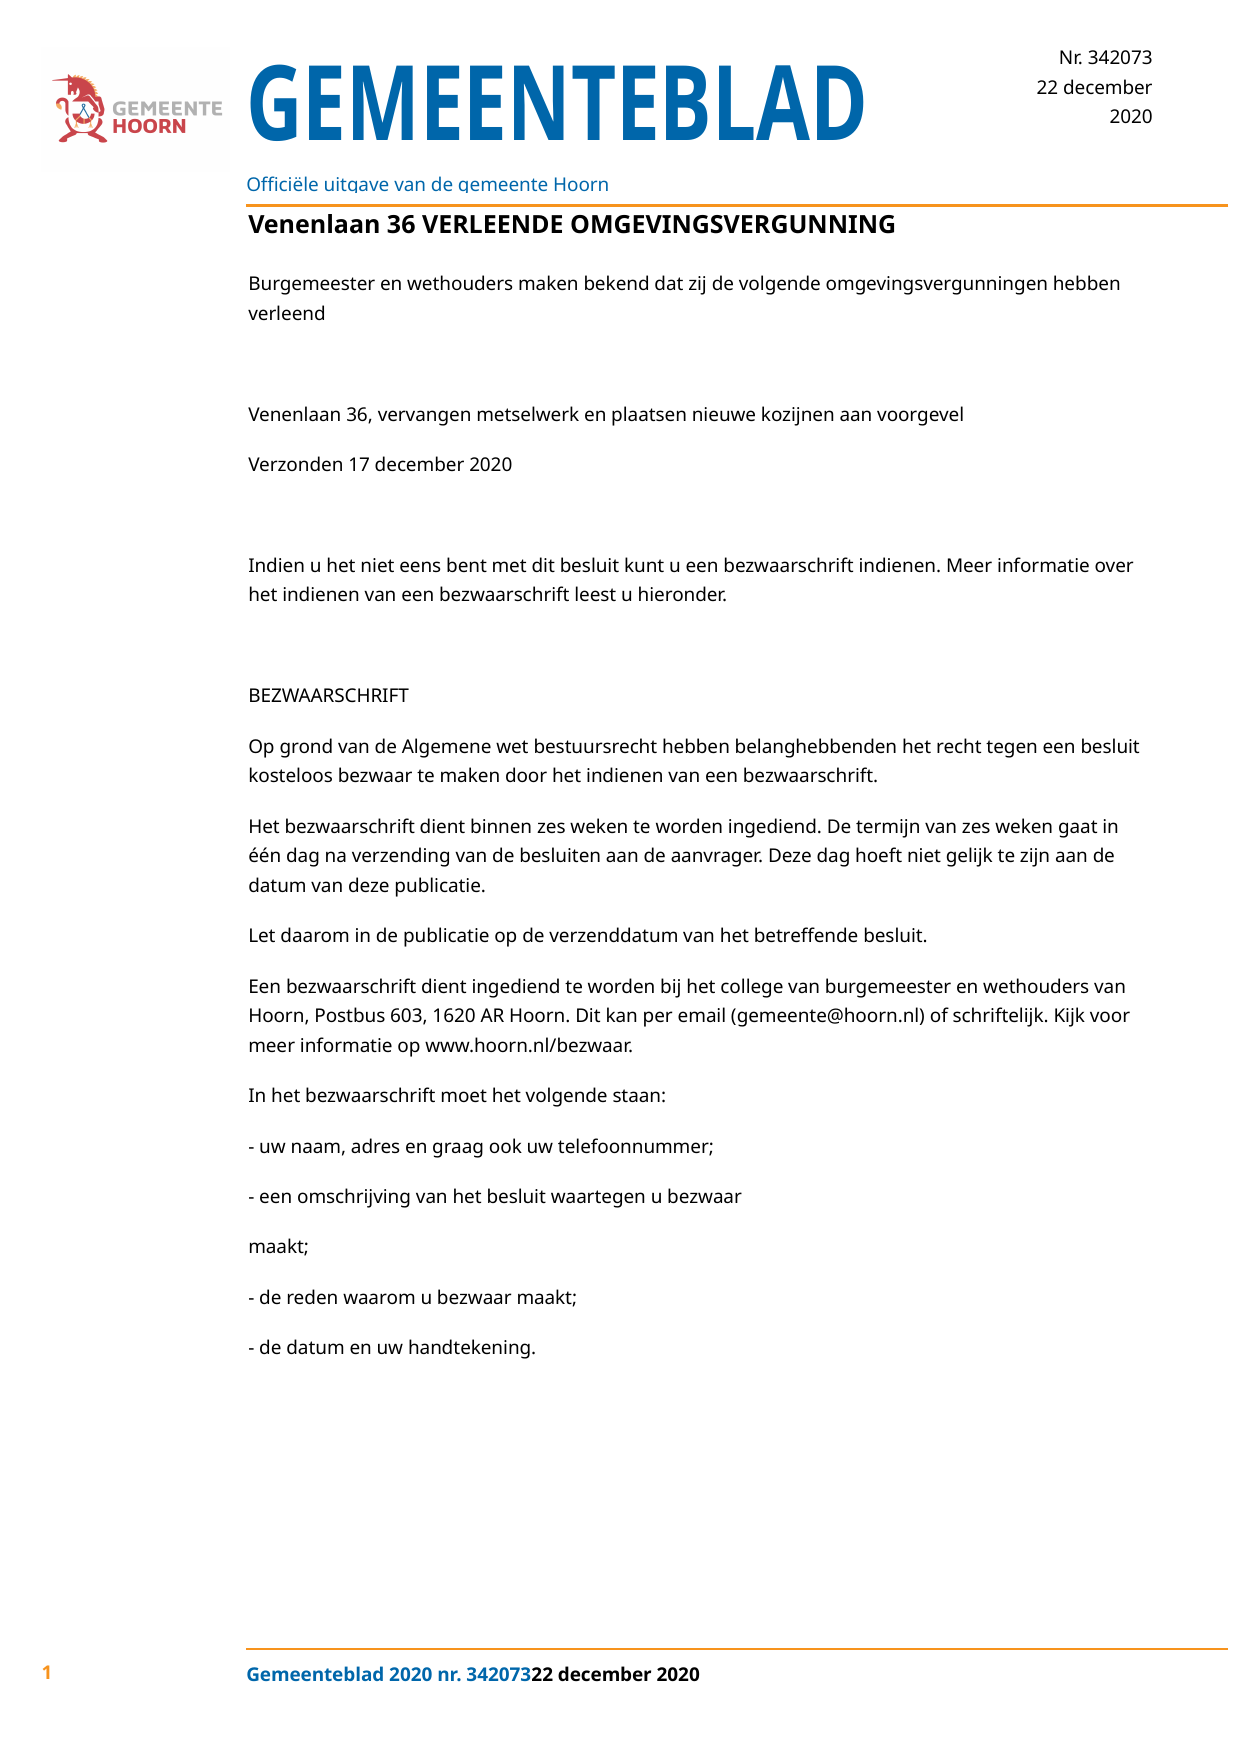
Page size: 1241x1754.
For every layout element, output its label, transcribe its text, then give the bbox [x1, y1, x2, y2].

text - een omschrijving van het besluit waartegen u bezwaar [248, 1183, 1152, 1209]
text Venenlaan 36 VERLEENDE OMGEVINGSVERGUNNING [248, 207, 1152, 241]
text Burgemeester en wethouders maken bekend dat zij de volgende omgevingsvergunningen hebben verleend [248, 270, 1152, 326]
picture [41, 47, 231, 172]
text - de datum en uw handtekening. [248, 1334, 1152, 1360]
text - de reden waarom u bezwaar maakt; [248, 1284, 1152, 1310]
text - uw naam, adres en graag ook uw telefoonnummer; [248, 1133, 1152, 1158]
text Venenlaan 36, vervangen metselwerk en plaatsen nieuwe kozijnen aan voorgevel [248, 401, 1152, 426]
text BEZWAARSCHRIFT [248, 682, 1152, 708]
text Het bezwaarschrift dient binnen zes weken te worden ingediend. De termijn van zes weken gaat in één dag na verzending van de besluiten aan de aanvrager. Deze dag hoeft niet gelijk te zijn aan de datum van deze publicatie. [248, 813, 1152, 898]
text Let daarom in de publicatie op de verzenddatum van het betreffende besluit. [248, 922, 1152, 948]
text maakt; [248, 1234, 1152, 1259]
text In het bezwaarschrift moet het volgende staan: [248, 1082, 1152, 1108]
text Op grond van de Algemene wet bestuursrecht hebben belanghebbenden het recht tegen een besluit kosteloos bezwaar te maken door het indienen van een bezwaarschrift. [248, 733, 1152, 788]
text Verzonden 17 december 2020 [248, 451, 1152, 477]
text Een bezwaarschrift dient ingediend te worden bij het college van burgemeester en wethouders van Hoorn, Postbus 603, 1620 AR Hoorn. Dit kan per email (gemeente@hoorn.nl) of schriftelijk. Kijk voor meer informatie op www.hoorn.nl/bezwaar. [248, 973, 1152, 1058]
text Indien u het niet eens bent met dit besluit kunt u een bezwaarschrift indienen. Meer informatie over het indienen van een bezwaarschrift leest u hieronder. [248, 552, 1152, 607]
